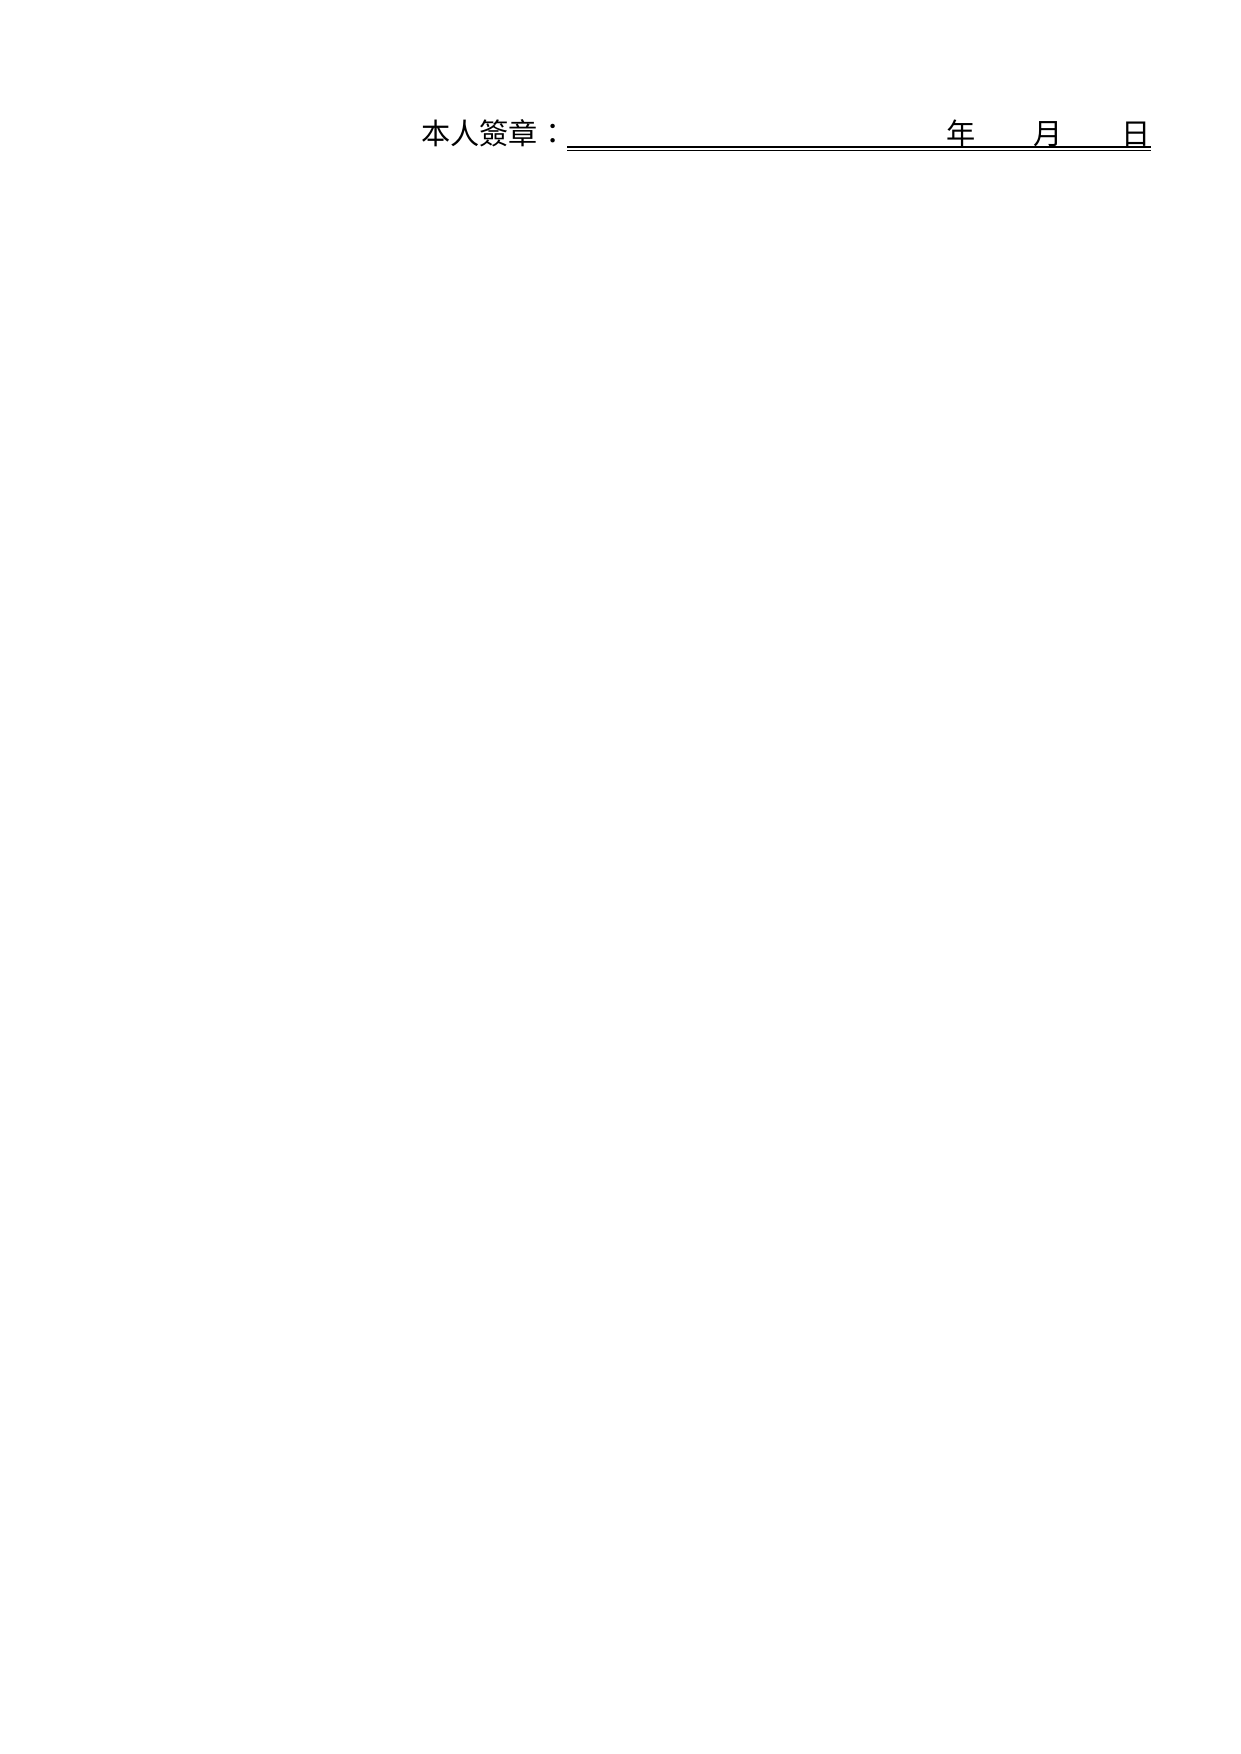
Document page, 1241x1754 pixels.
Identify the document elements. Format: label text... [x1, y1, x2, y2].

text 本人簽章： 年 月 日 [89, 111, 1152, 153]
